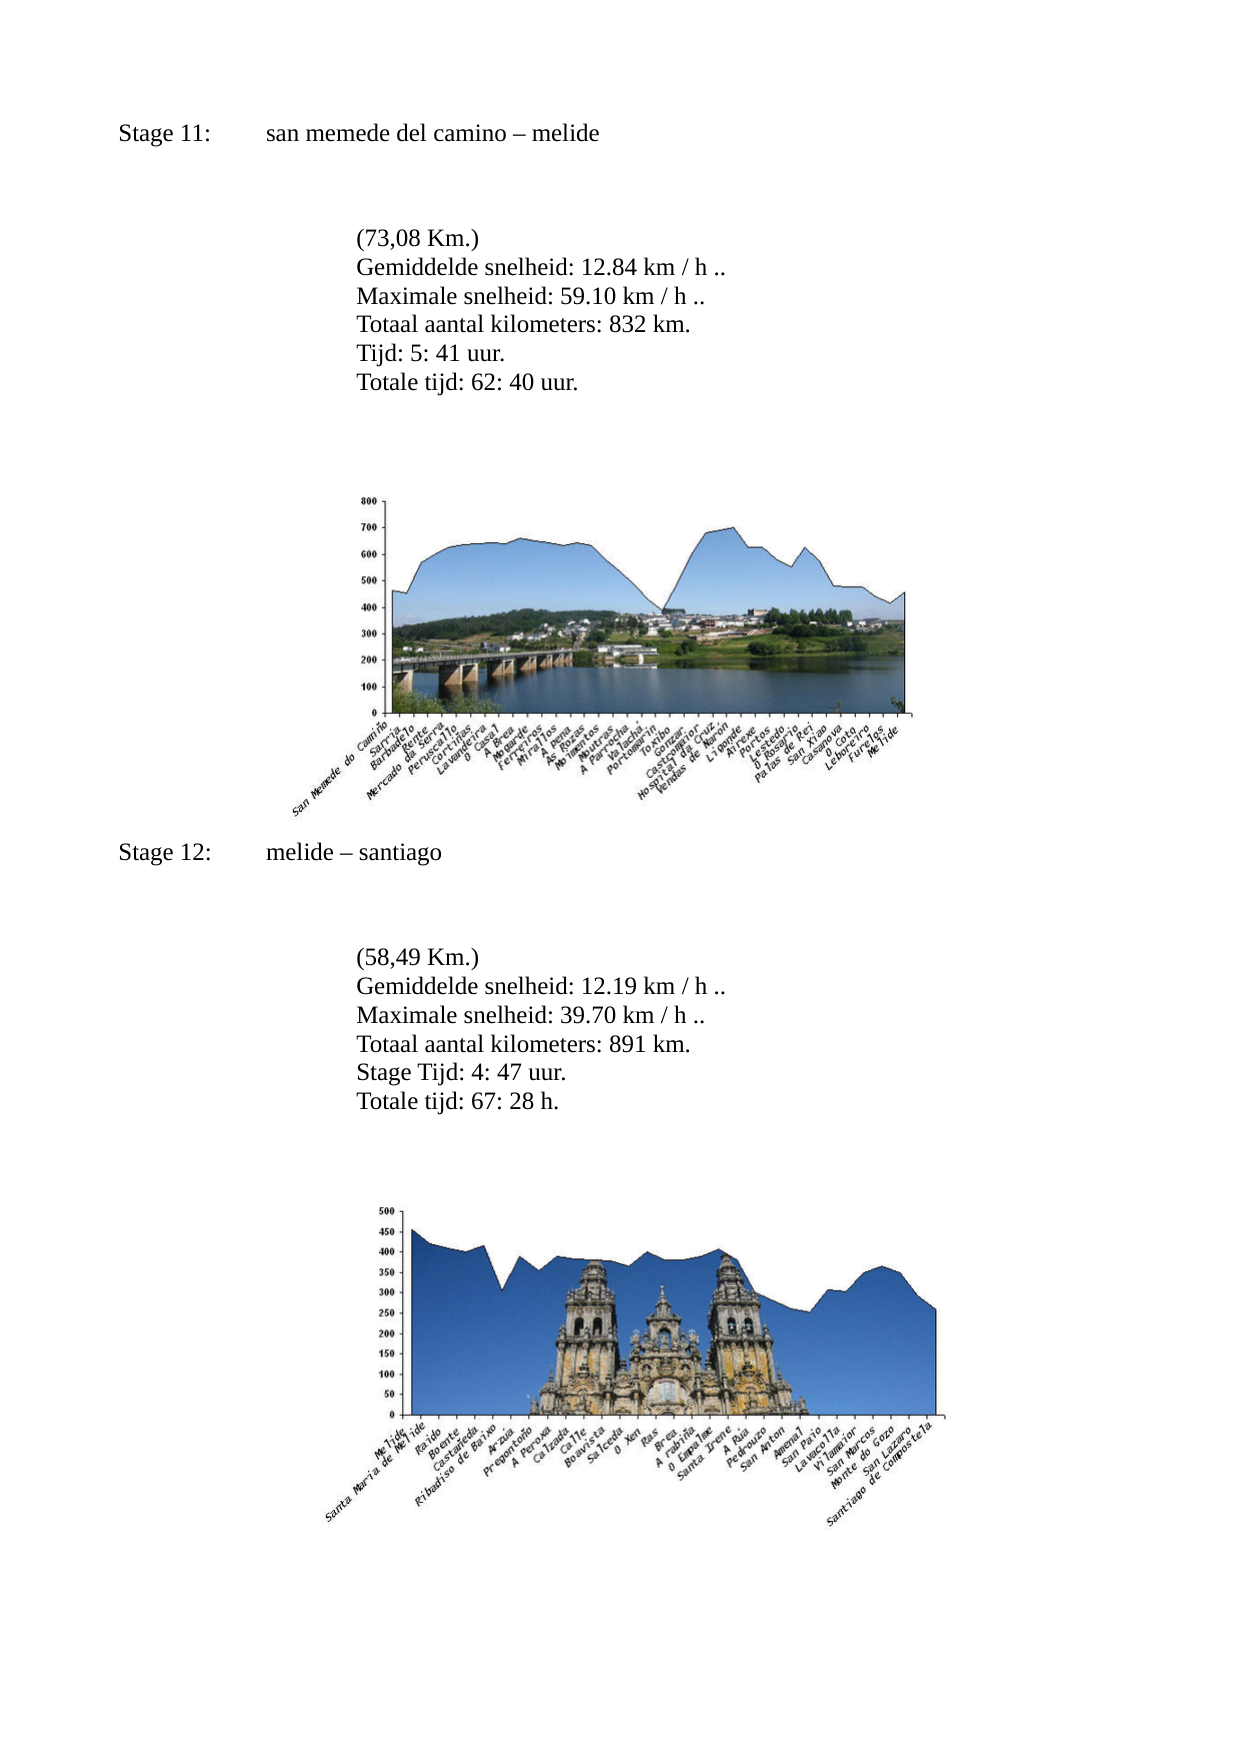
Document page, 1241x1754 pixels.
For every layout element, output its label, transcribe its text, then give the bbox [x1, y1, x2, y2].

text Stage 11: san memede del camino – melide [118, 118, 1122, 147]
picture [307, 1156, 958, 1538]
picture [274, 446, 925, 828]
text Stage 12: melide – santiago [118, 837, 1122, 866]
table_header [347, 928, 893, 1154]
table_header (58,49 Km.) Gemiddelde snelheid: 12.19 km / h .. Maximale snelheid: 39.70 km / h .. Totaal aantal kilometers: 891 km. Stage Tijd: 4: 47 uur. Totale tijd: 67: 28 h. [356, 943, 884, 1144]
table_header (73,08 Km.) Gemiddelde snelheid: 12.84 km / h .. Maximale snelheid: 59.10 km / h .. Totaal aantal kilometers: 832 km. Tijd: 5: 41 uur. Totale tijd: 62: 40 uur. [356, 223, 884, 425]
table_header [347, 209, 893, 435]
